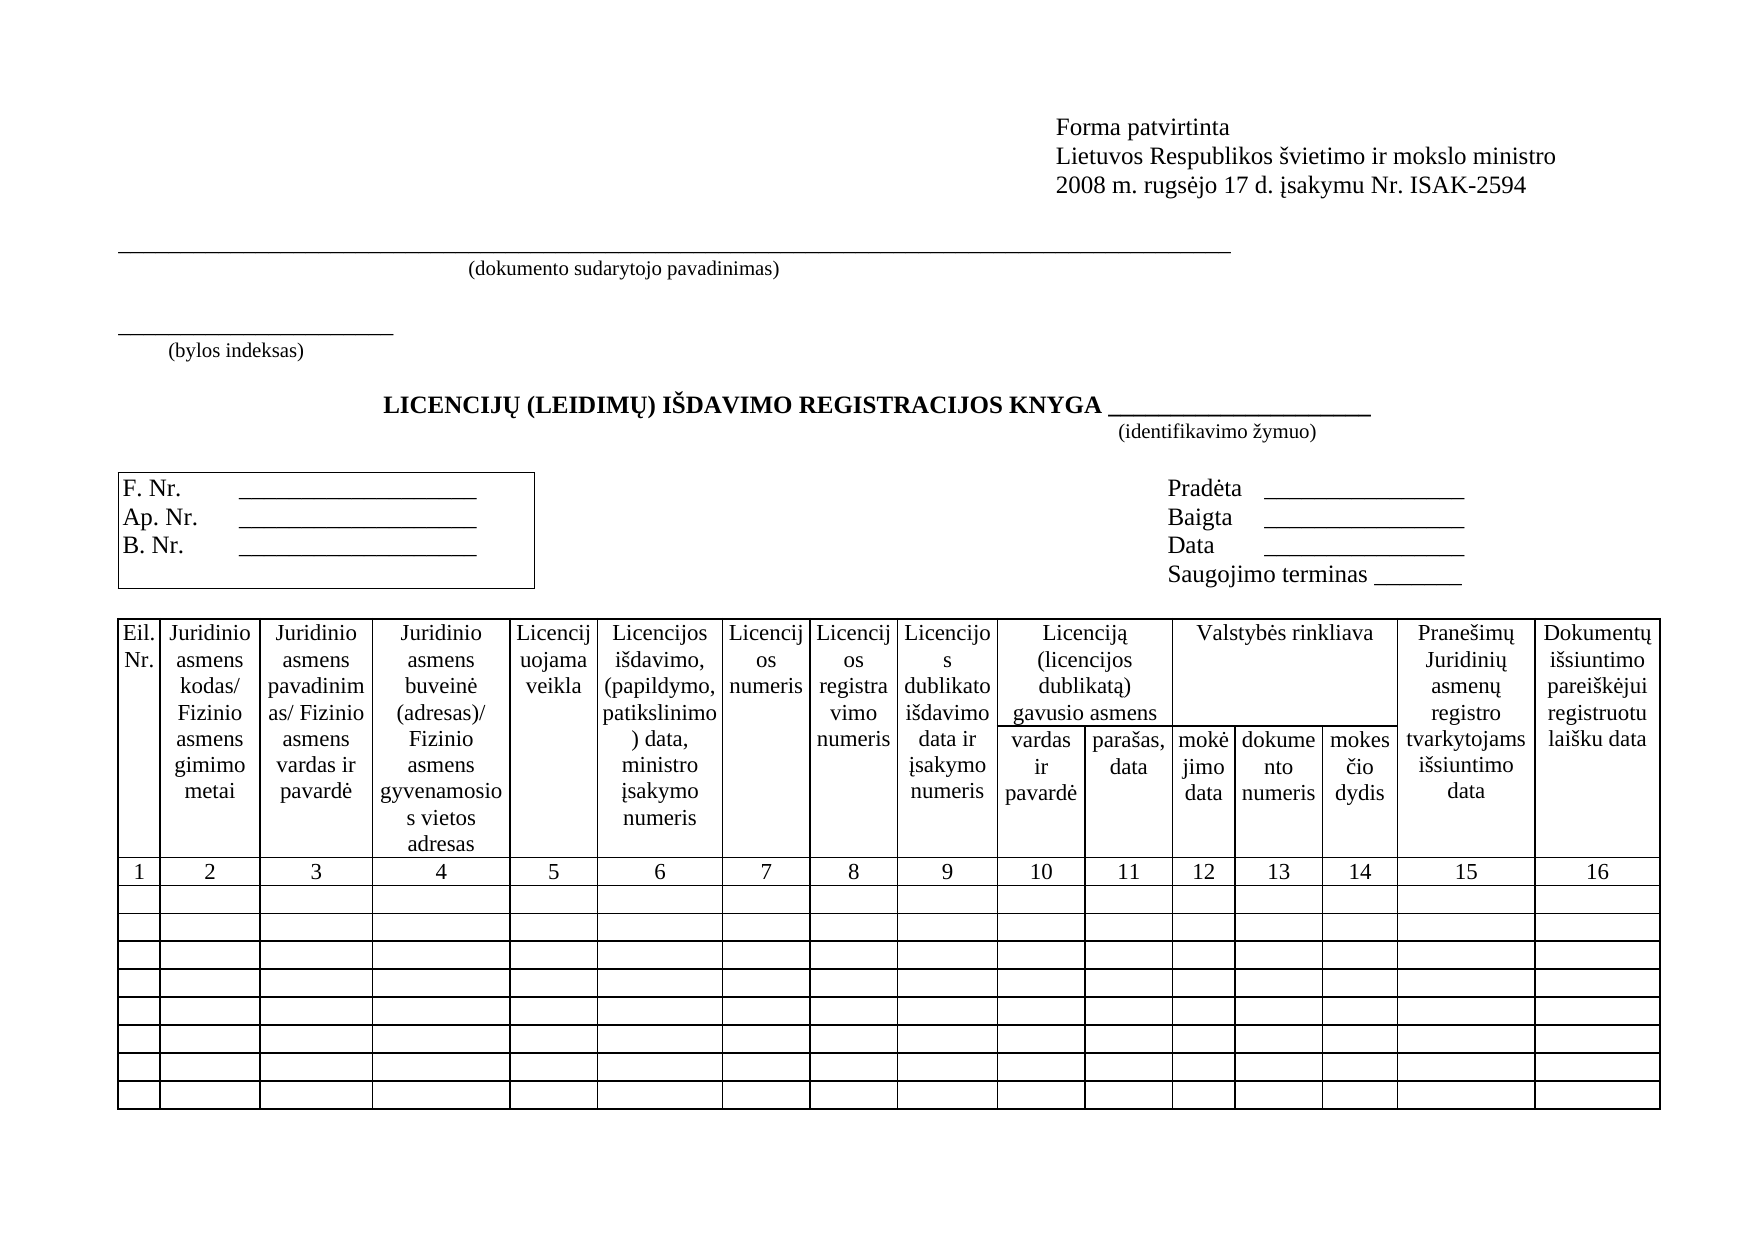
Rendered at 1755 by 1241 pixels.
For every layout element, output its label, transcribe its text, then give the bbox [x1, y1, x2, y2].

table_cell [811, 1026, 897, 1052]
table_header [535, 472, 1163, 502]
table_cell [598, 914, 722, 940]
table_cell ___________________ [235, 502, 534, 531]
table_cell [161, 1026, 259, 1052]
table_header Licencijuojama veikla [511, 620, 597, 857]
table_cell [998, 914, 1084, 940]
table_cell [898, 886, 997, 912]
table_cell [1536, 970, 1659, 996]
table_cell [161, 1082, 259, 1108]
table_cell [1398, 970, 1534, 996]
table_cell [1236, 942, 1322, 968]
table_cell [1323, 914, 1397, 940]
table_cell [998, 886, 1084, 912]
table_cell [261, 914, 372, 940]
text ______________________ [118, 309, 1636, 338]
table_header Licencijos registravimo numeris [811, 620, 897, 857]
table_cell [1236, 1054, 1322, 1080]
table_cell [598, 942, 722, 968]
table_cell [898, 914, 997, 940]
table_cell [1536, 1026, 1659, 1052]
table_cell [1398, 942, 1534, 968]
table_cell 8 [811, 858, 897, 884]
table_cell [119, 998, 159, 1024]
table_cell [811, 886, 897, 912]
table_cell [998, 942, 1084, 968]
table_cell 4 [373, 858, 509, 884]
table_cell vardas ir pavardė [998, 727, 1084, 857]
table_cell [373, 1082, 509, 1108]
table_cell 15 [1398, 858, 1534, 884]
table_cell [1086, 1082, 1172, 1108]
table_cell [1398, 1082, 1534, 1108]
table_cell [811, 914, 897, 940]
table_header Dokumentų išsiuntimo pareiškėjui registruotu laišku data [1536, 620, 1659, 857]
table_cell [1323, 1082, 1397, 1108]
table_cell 3 [261, 858, 372, 884]
table_cell Ap. Nr. [119, 502, 235, 531]
table_cell [1398, 914, 1534, 940]
table_cell [1323, 1026, 1397, 1052]
table_cell [723, 970, 809, 996]
table_cell [511, 970, 597, 996]
table_cell [723, 998, 809, 1024]
table_cell [811, 970, 897, 996]
table_cell [1086, 886, 1172, 912]
table_cell B. Nr. [119, 531, 235, 559]
table_cell 11 [1086, 858, 1172, 884]
table_cell [1323, 998, 1397, 1024]
table_header Juridinio asmens kodas/ Fizinio asmens gimimo metai [161, 620, 259, 857]
table_cell [261, 970, 372, 996]
table_cell [1173, 914, 1234, 940]
table_cell parašas, data [1086, 727, 1172, 857]
table_cell [1536, 942, 1659, 968]
table_header Licencijos numeris [723, 620, 809, 857]
table_header Eil. Nr. [119, 620, 159, 857]
table_cell [998, 1054, 1084, 1080]
table_cell [161, 970, 259, 996]
table_cell 7 [723, 858, 809, 884]
table_cell [1323, 886, 1397, 912]
table_cell [998, 998, 1084, 1024]
table_cell [1236, 1082, 1322, 1108]
table_cell [998, 1026, 1084, 1052]
table_cell [535, 531, 1163, 559]
table_cell [811, 1054, 897, 1080]
table_cell Data [1163, 531, 1260, 559]
table_cell [1236, 1026, 1322, 1052]
table_cell [1236, 886, 1322, 912]
table_cell 5 [511, 858, 597, 884]
table_cell [1398, 1026, 1534, 1052]
table_cell [261, 886, 372, 912]
table_cell [261, 1026, 372, 1052]
table_cell [598, 1082, 722, 1108]
table_cell [811, 998, 897, 1024]
table_cell [373, 914, 509, 940]
table_cell [1236, 914, 1322, 940]
table_cell [161, 998, 259, 1024]
table_cell [119, 886, 159, 912]
table_cell [1236, 998, 1322, 1024]
table_cell [373, 942, 509, 968]
table_cell [261, 998, 372, 1024]
table_cell ___________________ [235, 531, 534, 559]
table_cell [1173, 970, 1234, 996]
table_cell [811, 942, 897, 968]
table_cell [535, 559, 1163, 588]
table_cell [161, 886, 259, 912]
table_cell [598, 886, 722, 912]
text _________________________________________________________________________________________ [118, 227, 1636, 256]
table_cell dokumento numeris [1236, 727, 1322, 857]
table_header ___________________ [235, 473, 534, 502]
table_cell [998, 970, 1084, 996]
table_header Licenciją (licencijos dublikatą) gavusio asmens [998, 620, 1172, 725]
table_cell [1398, 1054, 1534, 1080]
table_cell [723, 914, 809, 940]
table_cell [998, 1082, 1084, 1108]
table_cell [1086, 998, 1172, 1024]
table_cell Baigta [1163, 502, 1260, 531]
table_cell [898, 1054, 997, 1080]
table_cell [898, 998, 997, 1024]
table_header Licencijos išdavimo, (papildymo, patikslinimo) data, ministro įsakymo numeris [598, 620, 722, 857]
table_cell [511, 914, 597, 940]
table_cell [723, 886, 809, 912]
table_cell [1536, 914, 1659, 940]
table_cell [373, 1054, 509, 1080]
table_cell [1086, 1026, 1172, 1052]
table_cell [1536, 998, 1659, 1024]
table_header Licencijos dublikato išdavimo data ir įsakymo numeris [898, 620, 997, 857]
table_cell [119, 970, 159, 996]
table_header Juridinio asmens pavadinimas/ Fizinio asmens vardas ir pavardė [261, 620, 372, 857]
text LICENCIJŲ (LEIDIMŲ) IŠDAVIMO REGISTRACIJOS KNYGA _____________________ [118, 391, 1636, 419]
table_cell ________________ [1260, 502, 1653, 531]
table_cell mokesčio dydis [1323, 727, 1397, 857]
table_cell [261, 1082, 372, 1108]
table_cell [723, 1026, 809, 1052]
table_cell [119, 559, 235, 588]
table_cell [1086, 942, 1172, 968]
table_header Pradėta [1163, 472, 1260, 502]
table_cell ________________ [1260, 531, 1653, 559]
table_cell [1173, 942, 1234, 968]
table_cell [261, 942, 372, 968]
text Forma patvirtinta [1056, 112, 1636, 141]
table_cell [1173, 1026, 1234, 1052]
table_cell [119, 1054, 159, 1080]
table_cell [373, 1026, 509, 1052]
table_cell [511, 1026, 597, 1052]
table_cell 2 [161, 858, 259, 884]
table_cell [161, 914, 259, 940]
table_cell Saugojimo terminas _______ [1163, 559, 1653, 588]
table_cell [898, 1082, 997, 1108]
table_cell [1536, 1082, 1659, 1108]
table_cell [1536, 886, 1659, 912]
table_cell [511, 1054, 597, 1080]
table_cell [119, 942, 159, 968]
text (bylos indeksas) [168, 338, 1636, 362]
table_cell [898, 942, 997, 968]
table_cell [161, 942, 259, 968]
table_cell [161, 1054, 259, 1080]
table_cell [1536, 1054, 1659, 1080]
table_cell [1086, 914, 1172, 940]
table_cell [898, 1026, 997, 1052]
table_cell 16 [1536, 858, 1659, 884]
table_cell [1173, 886, 1234, 912]
table_cell [261, 1054, 372, 1080]
table_cell 12 [1173, 858, 1234, 884]
table_header Pranešimų Juridinių asmenų registro tvarkytojams išsiuntimo data [1398, 620, 1534, 857]
table_cell [511, 942, 597, 968]
table_header Juridinio asmens buveinė (adresas)/ Fizinio asmens gyvenamosios vietos adresas [373, 620, 509, 857]
table_cell [1323, 942, 1397, 968]
table_cell [1398, 886, 1534, 912]
table_cell [598, 1054, 722, 1080]
table_cell [1086, 1054, 1172, 1080]
table_cell mokėjimo data [1173, 727, 1234, 857]
table_cell [373, 998, 509, 1024]
table_cell 13 [1236, 858, 1322, 884]
text (dokumento sudarytojo pavadinimas) [468, 256, 1636, 280]
text (identifikavimo žymuo) [118, 419, 1636, 443]
table_cell 14 [1323, 858, 1397, 884]
table_cell [1236, 970, 1322, 996]
table_header ________________ [1260, 472, 1653, 502]
table_cell [723, 942, 809, 968]
table_cell [511, 998, 597, 1024]
table_cell [1173, 1054, 1234, 1080]
table_cell [1173, 998, 1234, 1024]
table_cell [1086, 970, 1172, 996]
table_cell [1323, 970, 1397, 996]
table_cell [598, 998, 722, 1024]
table_cell [898, 970, 997, 996]
table_cell [373, 886, 509, 912]
table_cell [511, 886, 597, 912]
table_cell [811, 1082, 897, 1108]
table_cell [235, 559, 534, 588]
table_cell 10 [998, 858, 1084, 884]
text Lietuvos Respublikos švietimo ir mokslo ministro 2008 m. rugsėjo 17 d. įsakymu Nr. ISAK-2594 [1056, 141, 1636, 199]
table_cell 9 [898, 858, 997, 884]
table_cell 1 [119, 858, 159, 884]
table_cell [598, 970, 722, 996]
table_cell [723, 1054, 809, 1080]
table_cell [1173, 1082, 1234, 1108]
table_cell [1398, 998, 1534, 1024]
table_cell [119, 1026, 159, 1052]
table_cell [723, 1082, 809, 1108]
table_cell 6 [598, 858, 722, 884]
table_cell [119, 1082, 159, 1108]
table_cell [373, 970, 509, 996]
table_cell [535, 502, 1163, 531]
table_cell [1323, 1054, 1397, 1080]
table_header F. Nr. [119, 473, 235, 502]
table_cell [511, 1082, 597, 1108]
table_cell [598, 1026, 722, 1052]
table_header Valstybės rinkliava [1173, 620, 1397, 725]
table_cell [119, 914, 159, 940]
